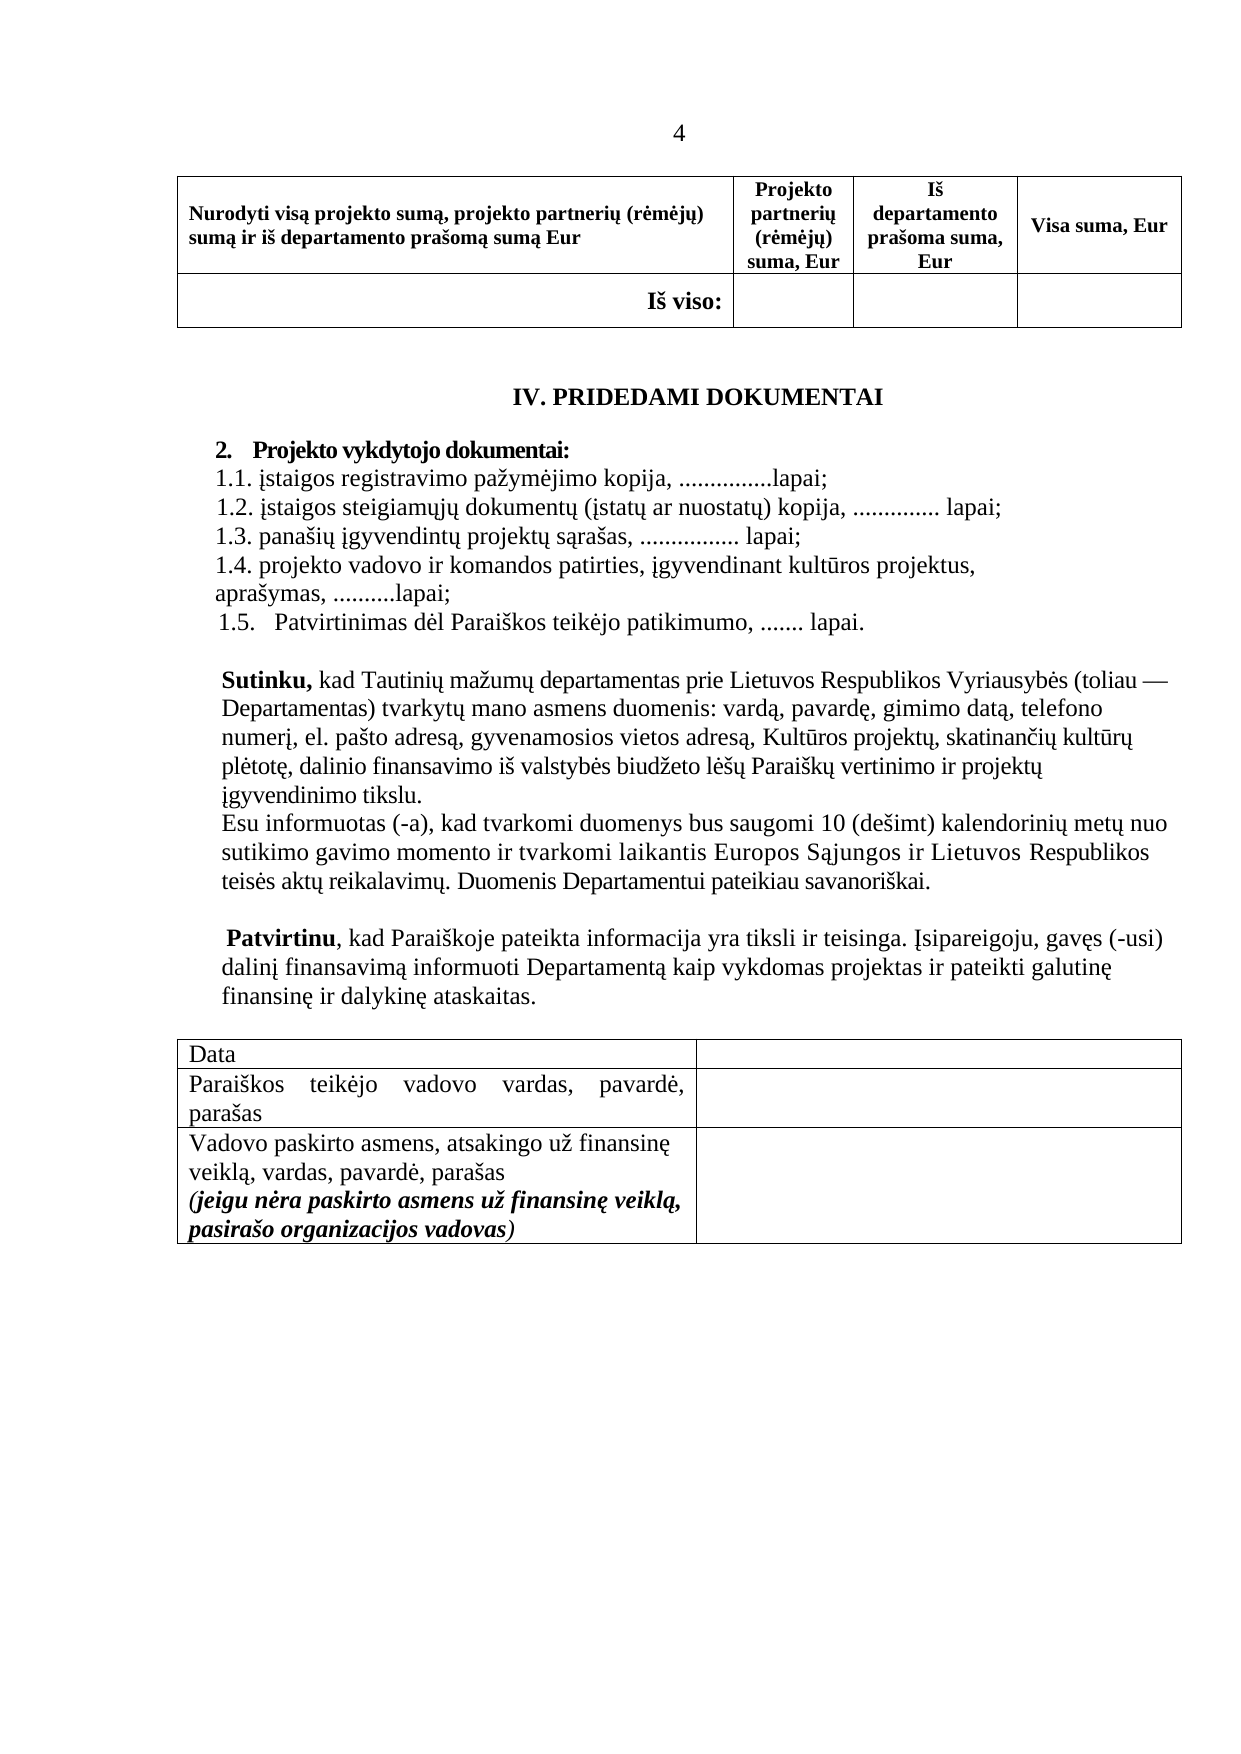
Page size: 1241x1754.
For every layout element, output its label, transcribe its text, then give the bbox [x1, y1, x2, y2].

table_cell Iš departamento prašoma suma, Eur [854, 177, 1017, 273]
table_cell [697, 1069, 1181, 1127]
text 1.4. projekto vadovo ir komandos patirties, įgyvendinant kultūros projektus, aprašymas, ..........lapai; [215, 550, 1181, 607]
text Esu informuotas (-a), kad tvarkomi duomenys bus saugomi 10 (dešimt) kalendorinių metų nuo sutikimo gavimo momento ir tvarkomi laikantis Europos Sąjungos ir Lietuvos Respublikos teisės aktų reikalavimų. Duomenis Departamentui pateikiau savanoriškai. [221, 808, 1181, 895]
text Patvirtinu, kad Paraiškoje pateikta informacija yra tiksli ir teisinga. Įsipareigoju, gavęs (-usi) dalinį finansavimą informuoti Departamentą kaip vykdomas projektas ir pateikti galutinę finansinę ir dalykinę ataskaitas. [221, 923, 1181, 1010]
text 1.3. panašių įgyvendintų projektų sąrašas, ................ lapai; [215, 521, 1181, 550]
table_cell [854, 274, 1017, 327]
table_cell Projekto partnerių (rėmėjų) suma, Eur [734, 177, 853, 273]
table_cell [177, 328, 226, 353]
table_cell Visa suma, Eur [1018, 177, 1181, 273]
text 1.1. įstaigos registravimo pažymėjimo kopija, ...............lapai; [215, 463, 1181, 492]
text 1.5. Patvirtinimas dėl Paraiškos teikėjo patikimumo, ....... lapai. [218, 607, 1181, 636]
text 2. Projekto vykdytojo dokumentai: [215, 435, 1181, 463]
text Sutinku, kad Tautinių mažumų departamentas prie Lietuvos Respublikos Vyriausybės (toliau — Departamentas) tvarkytų mano asmens duomenis: vardą, pavardę, gimimo datą, telefono numerį, el. pašto adresą, gyvenamosios vietos adresą, Kultūros projektų, skatinančių kultūrų plėtotę, dalinio finansavimo iš valstybės biudžeto lėšų Paraiškų vertinimo ir projektų įgyvendinimo tikslu. [221, 665, 1181, 808]
table_cell [1018, 274, 1181, 327]
table_cell [853, 328, 1017, 353]
table_cell [697, 1128, 1181, 1243]
text 1.2. įstaigos steigiamųjų dokumentų (įstatų ar nuostatų) kopija, .............. lapai; [177, 492, 1181, 521]
table_header [697, 1040, 1181, 1068]
table_cell [226, 328, 629, 353]
table_cell [629, 328, 734, 353]
table_cell Vadovo paskirto asmens, atsakingo už finansinę veiklą, vardas, pavardė, parašas (jeigu nėra paskirto asmens už finansinę veiklą, pasirašo organizacijos vadovas) [178, 1128, 696, 1243]
text IV. PRIDEDAMI DOKUMENTAI [215, 382, 1181, 411]
table_cell [1017, 328, 1181, 353]
table_cell Iš viso: [178, 274, 733, 327]
table_cell Nurodyti visą projekto sumą, projekto partnerių (rėmėjų) sumą ir iš departamento prašomą sumą Eur [178, 177, 733, 273]
table_header Data [178, 1040, 696, 1068]
table_cell Paraiškos teikėjo vadovo vardas, pavardė, parašas [178, 1069, 696, 1127]
table_cell [734, 274, 853, 327]
table_cell [734, 328, 853, 353]
